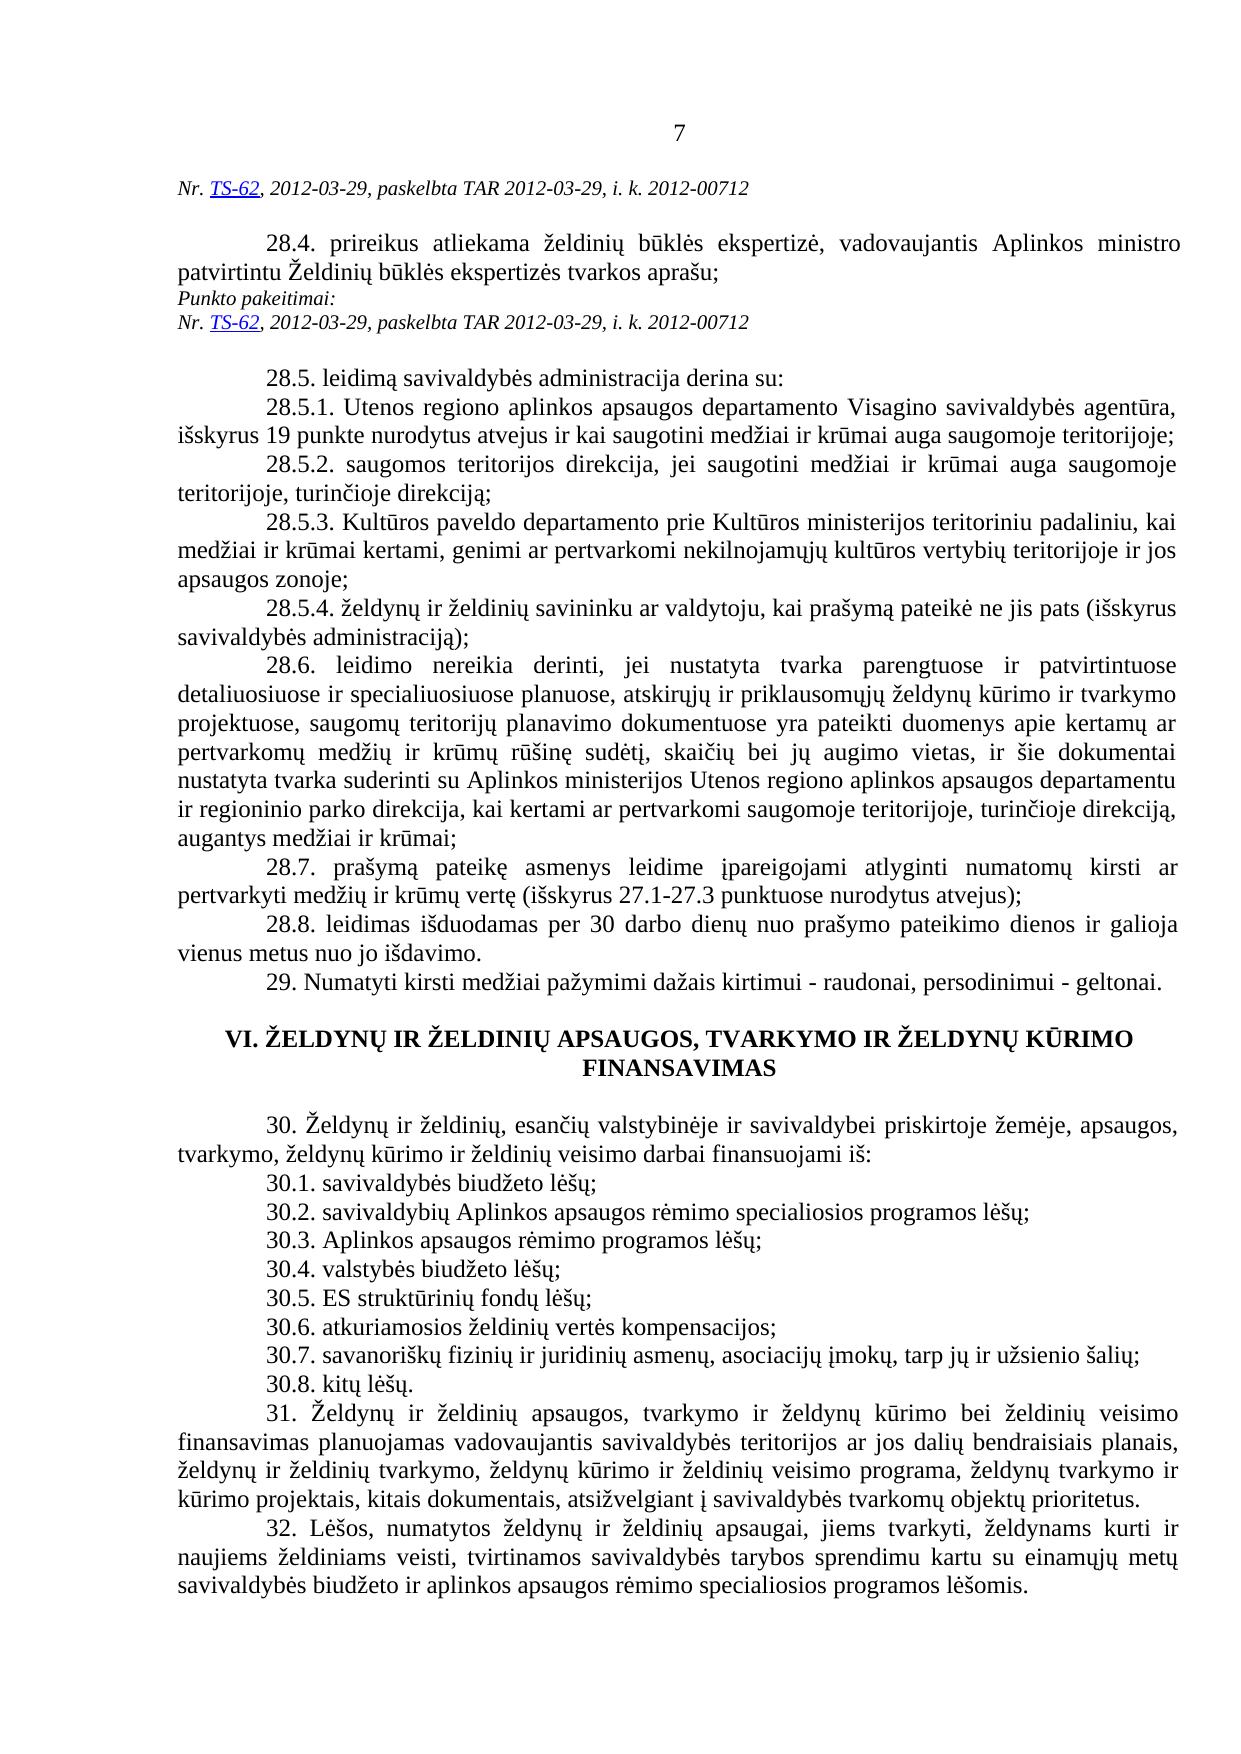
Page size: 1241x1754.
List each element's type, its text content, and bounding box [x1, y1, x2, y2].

text 30. Želdynų ir želdinių, esančių valstybinėje ir savivaldybei priskirtoje žemėje, apsaugos, tvarkymo, želdynų kūrimo ir želdinių veisimo darbai finansuojami iš: [177, 1110, 1179, 1168]
text 30.3. Aplinkos apsaugos rėmimo programos lėšų; [177, 1225, 1181, 1254]
text Nr. TS-62, 2012-03-29, paskelbta TAR 2012-03-29, i. k. 2012-00712 [177, 310, 1181, 334]
text 28.5.4. želdynų ir želdinių savininku ar valdytoju, kai prašymą pateikė ne jis pats (išskyrus savivaldybės administraciją); [177, 593, 1177, 650]
text 28.4. prireikus atliekama želdinių būklės ekspertizė, vadovaujantis Aplinkos ministro patvirtintu Želdinių būklės ekspertizės tvarkos aprašu; [177, 228, 1181, 286]
text 28.5.1. Utenos regiono aplinkos apsaugos departamento Visagino savivaldybės agentūra, išskyrus 19 punkte nurodytus atvejus ir kai saugotini medžiai ir krūmai auga saugomoje teritorijoje; [177, 392, 1177, 449]
text 28.7. prašymą pateikę asmenys leidime įpareigojami atlyginti numatomų kirsti ar pertvarkyti medžių ir krūmų vertę (išskyrus 27.1-27.3 punktuose nurodytus atvejus); [177, 852, 1179, 909]
text 29. Numatyti kirsti medžiai pažymimi dažais kirtimui - raudonai, persodinimui - geltonai. [177, 967, 1181, 995]
text 32. Lėšos, numatytos želdynų ir želdinių apsaugai, jiems tvarkyti, želdynams kurti ir naujiems želdiniams veisti, tvirtinamos savivaldybės tarybos sprendimu kartu su einamųjų metų savivaldybės biudžeto ir aplinkos apsaugos rėmimo specialiosios programos lėšomis. [177, 1513, 1179, 1599]
text 30.2. savivaldybių Aplinkos apsaugos rėmimo specialiosios programos lėšų; [177, 1197, 1181, 1225]
text VI. ŽELDYNŲ IR ŽELDINIŲ APSAUGOS, TVARKYMO IR ŽELDYNŲ KŪRIMO FINANSAVIMAS [177, 1024, 1181, 1082]
text 31. Želdynų ir želdinių apsaugos, tvarkymo ir želdynų kūrimo bei želdinių veisimo finansavimas planuojamas vadovaujantis savivaldybės teritorijos ar jos dalių bendraisiais planais, želdynų ir želdinių tvarkymo, želdynų kūrimo ir želdinių veisimo programa, želdynų tvarkymo ir kūrimo projektais, kitais dokumentais, atsižvelgiant į savivaldybės tvarkomų objektų prioritetus. [177, 1398, 1179, 1513]
text 30.7. savanoriškų fizinių ir juridinių asmenų, asociacijų įmokų, tarp jų ir užsienio šalių; [177, 1340, 1181, 1369]
text 28.5.2. saugomos teritorijos direkcija, jei saugotini medžiai ir krūmai auga saugomoje teritorijoje, turinčioje direkciją; [177, 449, 1177, 507]
text 30.1. savivaldybės biudžeto lėšų; [177, 1168, 1181, 1197]
text 30.5. ES struktūrinių fondų lėšų; [177, 1283, 1181, 1312]
text Nr. TS-62, 2012-03-29, paskelbta TAR 2012-03-29, i. k. 2012-00712 [177, 176, 1181, 200]
text 30.4. valstybės biudžeto lėšų; [177, 1254, 1181, 1283]
text 28.8. leidimas išduodamas per 30 darbo dienų nuo prašymo pateikimo dienos ir galioja vienus metus nuo jo išdavimo. [177, 909, 1179, 967]
text 28.5. leidimą savivaldybės administracija derina su: [177, 363, 1181, 392]
text 30.6. atkuriamosios želdinių vertės kompensacijos; [177, 1312, 1181, 1340]
text 30.8. kitų lėšų. [177, 1369, 1181, 1398]
text Punkto pakeitimai: [177, 286, 1181, 310]
text 28.5.3. Kultūros paveldo departamento prie Kultūros ministerijos teritoriniu padaliniu, kai medžiai ir krūmai kertami, genimi ar pertvarkomi nekilnojamųjų kultūros vertybių teritorijoje ir jos apsaugos zonoje; [177, 507, 1177, 593]
text 28.6. leidimo nereikia derinti, jei nustatyta tvarka parengtuose ir patvirtintuose detaliuosiuose ir specialiuosiuose planuose, atskirųjų ir priklausomųjų želdynų kūrimo ir tvarkymo projektuose, saugomų teritorijų planavimo dokumentuose yra pateikti duomenys apie kertamų ar pertvarkomų medžių ir krūmų rūšinę sudėtį, skaičių bei jų augimo vietas, ir šie dokumentai nustatyta tvarka suderinti su Aplinkos ministerijos Utenos regiono aplinkos apsaugos departamentu ir regioninio parko direkcija, kai kertami ar pertvarkomi saugomoje teritorijoje, turinčioje direkciją, augantys medžiai ir krūmai; [177, 650, 1177, 852]
